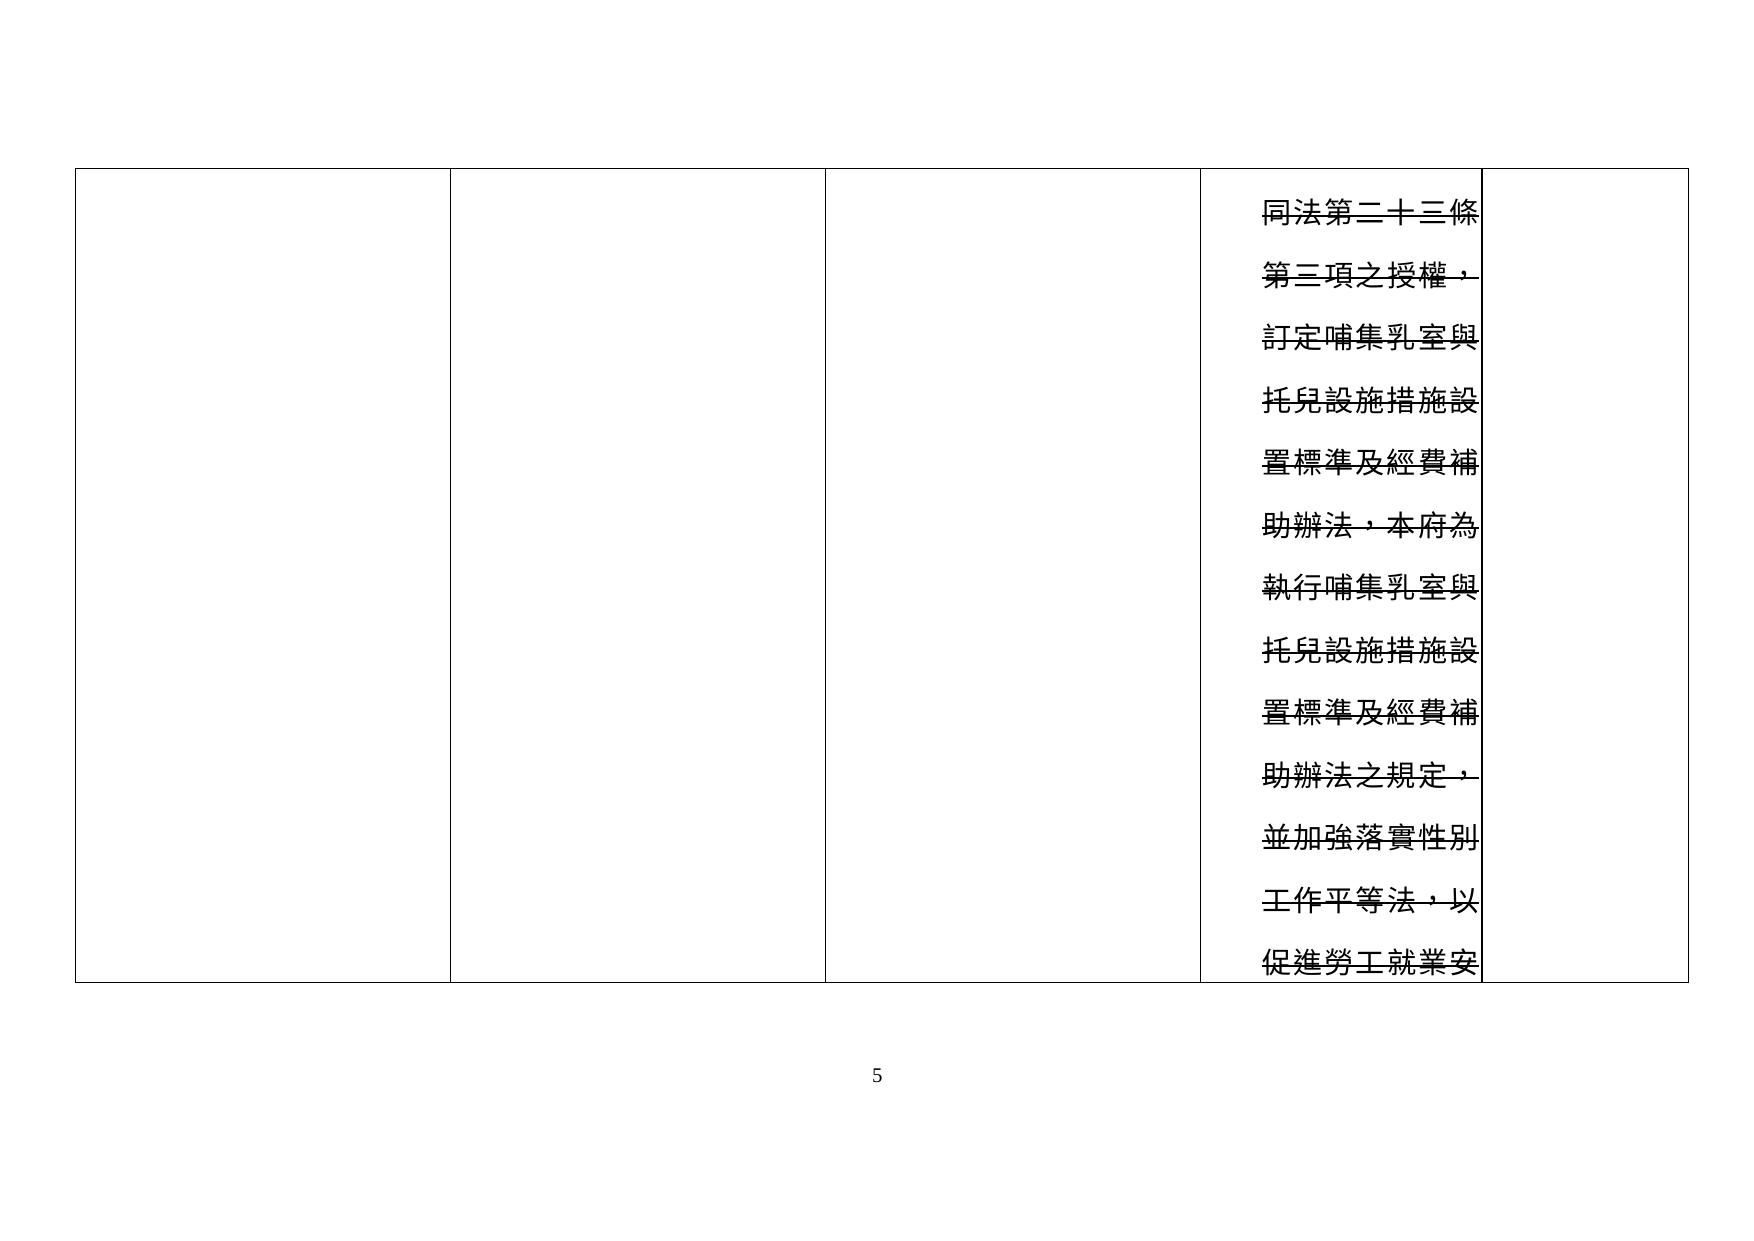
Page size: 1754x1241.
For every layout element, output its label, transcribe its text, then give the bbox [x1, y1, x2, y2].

table_cell [826, 169, 1200, 982]
table_cell [76, 169, 450, 982]
table_cell [451, 169, 825, 982]
table_cell 同法第二十三條第三項之授權，訂定哺集乳室與托兒設施措施設置標準及經費補助辦法，本府為執行哺集乳室與托兒設施措施設置標準及經費補助辦法之規定，並加強落實性別工作平等法，以促進勞工就業安 [1201, 169, 1481, 982]
table_cell [1483, 169, 1688, 982]
